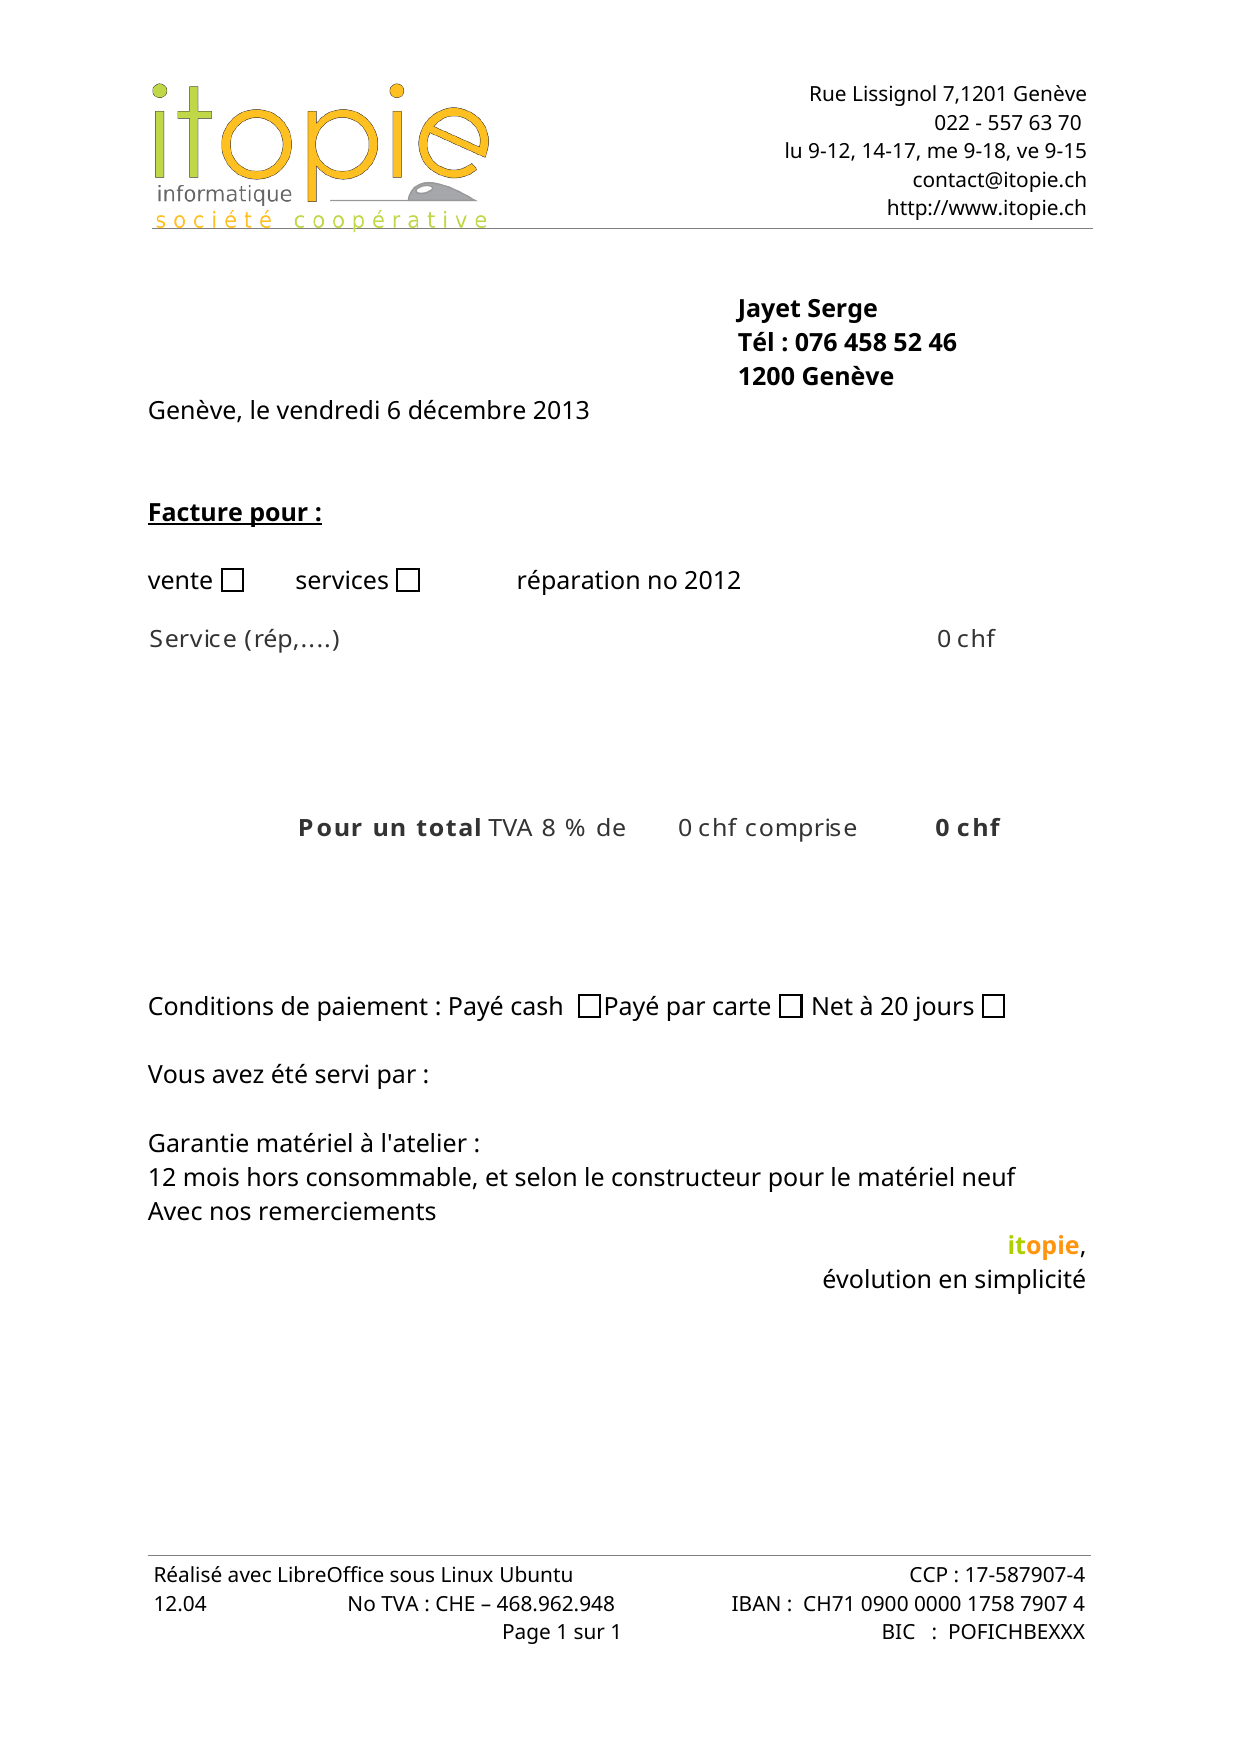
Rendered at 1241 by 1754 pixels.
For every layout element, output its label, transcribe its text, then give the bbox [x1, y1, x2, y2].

text Garantie matériel à l'atelier : [148, 1125, 1093, 1159]
text Tél : 076 458 52 46 [148, 324, 1093, 358]
text vente services réparation no 2012 [148, 563, 1093, 597]
text 1200 Genève [148, 358, 1093, 392]
text Conditions de paiement : Payé cash Payé par carte Net à 20 jours [148, 989, 1093, 1023]
text itopie, [148, 1227, 1093, 1262]
text Genève, le vendredi 6 décembre 2013 [148, 392, 1093, 427]
text Jayet Serge [148, 290, 1093, 324]
text Avec nos remerciements [148, 1193, 1093, 1227]
text 12 mois hors consommable, et selon le constructeur pour le matériel neuf [148, 1159, 1093, 1193]
text Vous avez été servi par : [148, 1057, 1093, 1091]
text Facture pour : [148, 495, 1093, 529]
text évolution en simplicité [148, 1262, 1093, 1296]
picture [138, 72, 500, 244]
